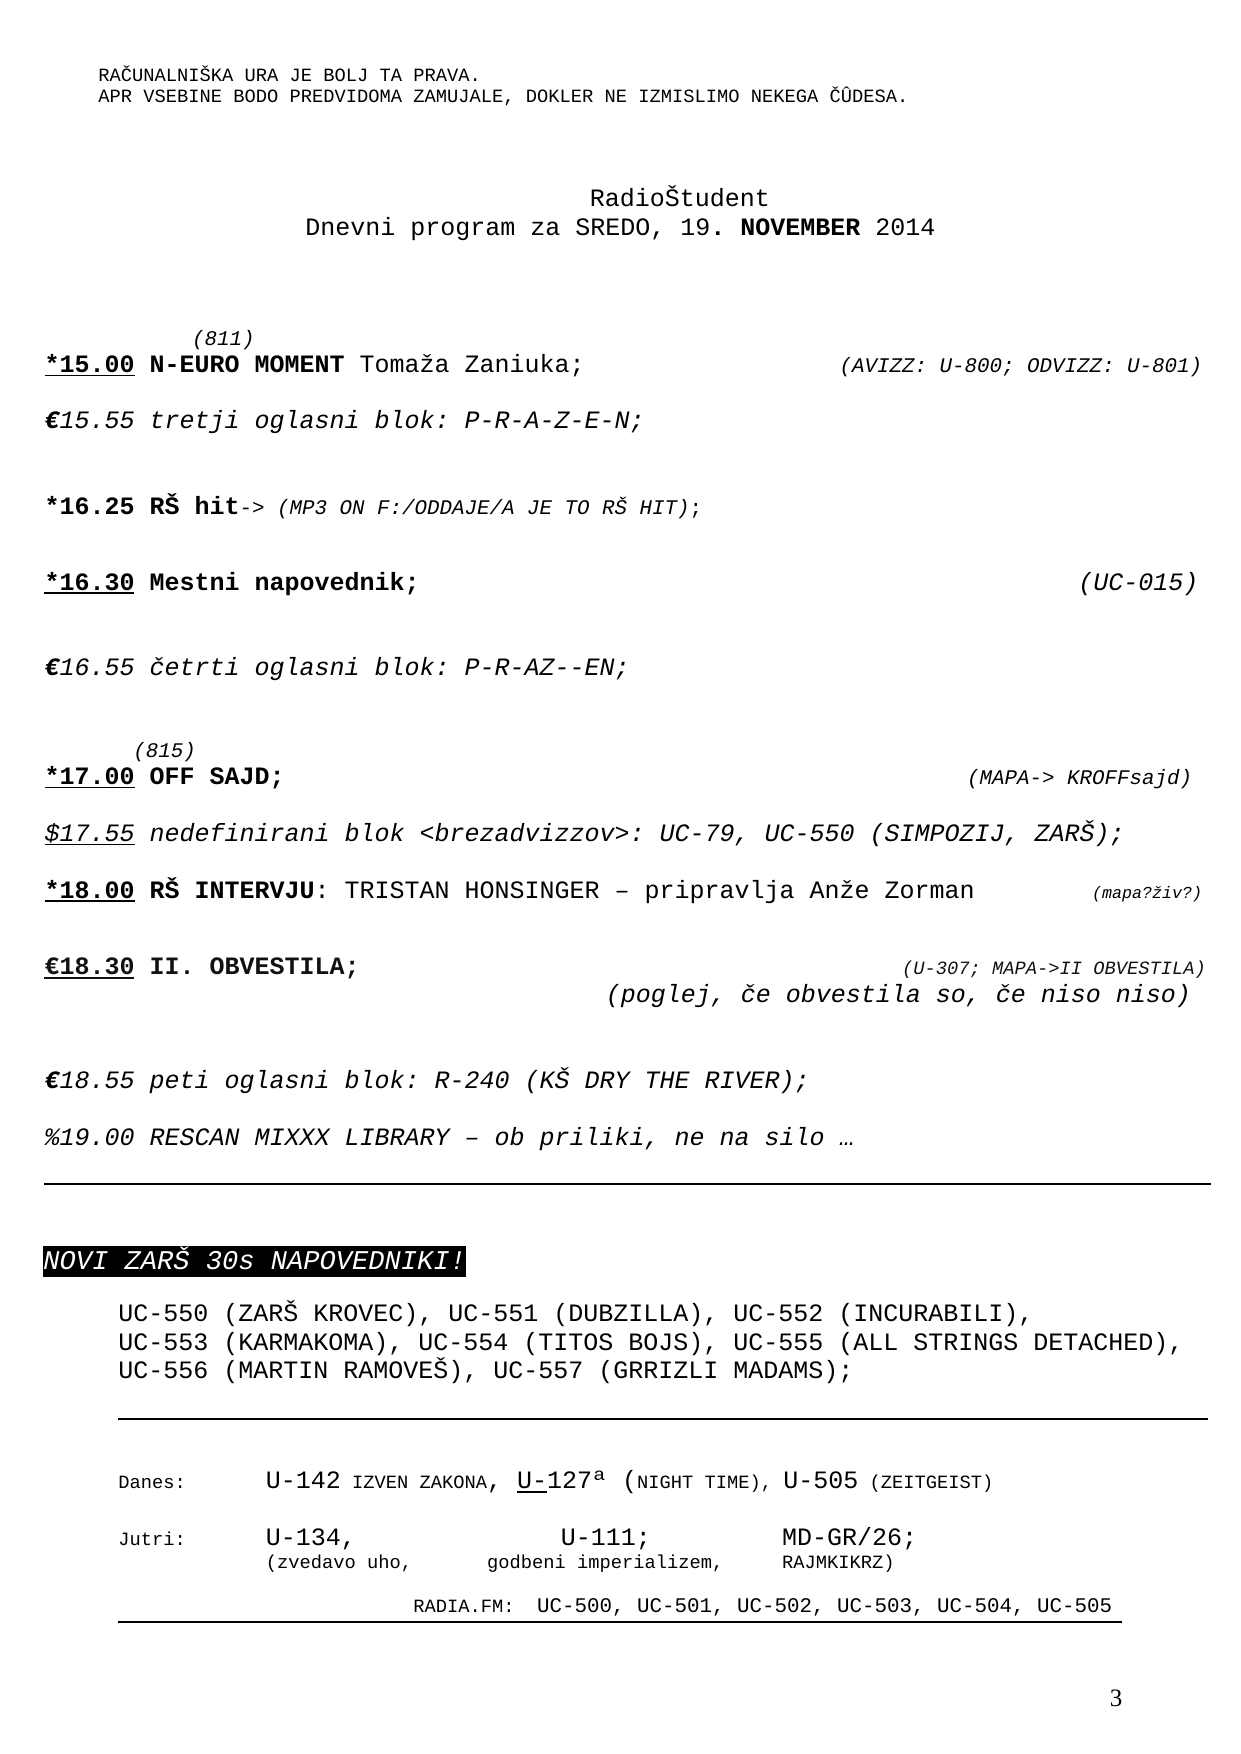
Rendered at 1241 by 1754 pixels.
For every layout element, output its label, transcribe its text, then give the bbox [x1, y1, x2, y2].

text Danes: U-142 IZVEN ZAKONA, U-127ª (NIGHT TIME), U-505 (ZEITGEIST) [118, 1468, 1226, 1496]
text UC-553 (KARMAKOMA), UC-554 (TITOS BOJS), UC-555 (ALL STRINGS DETACHED), [118, 1329, 1208, 1357]
text RadioŠtudent [118, 186, 1240, 214]
text €15.55 tretji oglasni blok: P-R-A-Z-E-N; [44, 408, 1211, 436]
text UC-550 (ZARŠ KROVEC), UC-551 (DUBZILLA), UC-552 (INCURABILI), [118, 1301, 1208, 1329]
text RADIA.FM: UC-500, UC-501, UC-502, UC-503, UC-504, UC-505 [118, 1595, 1122, 1621]
text *16.30 Mestni napovednik; (UC-015) [44, 569, 1211, 597]
text *17.00 OFF SAJD; (MAPA-> KROFFsajd) [44, 763, 1211, 792]
text *15.00 N-EURO MOMENT Tomaža Zaniuka; (AVIZZ: U-800; ODVIZZ: U-801) [44, 351, 1211, 380]
text *16.25 RŠ hit-> (MP3 ON F:/ODDAJE/A JE TO RŠ HIT); [44, 493, 1211, 522]
text Dnevni program za SREDO, 19. NOVEMBER 2014 [118, 214, 1122, 243]
text €16.55 četrti oglasni blok: P-R-AZ--EN; [44, 654, 1211, 682]
text Jutri: U-134, U-111; MD-GR/26; [118, 1524, 1122, 1553]
text %19.00 RESCAN MIXXX LIBRARY – ob priliki, ne na silo … [44, 1124, 1211, 1152]
text (poglej, če obvestila so, če niso niso) [45, 982, 1197, 1010]
text €18.55 peti oglasni blok: R-240 (KŠ DRY THE RIVER); [44, 1067, 1211, 1096]
text (811) [45, 328, 1197, 351]
text APR VSEBINE BODO PREDVIDOMA ZAMUJALE, DOKLER NE IZMISLIMO NEKEGA ČÛDESA. [98, 87, 1203, 108]
text UC-556 (MARTIN RAMOVEŠ), UC-557 (GRRIZLI MADAMS); [118, 1357, 1208, 1386]
text NOVI ZARŠ 30s NAPOVEDNIKI! [43, 1246, 1187, 1277]
text (815) [45, 740, 1197, 763]
text RAČUNALNIŠKA URA JE BOLJ TA PRAVA. [98, 66, 1203, 87]
text *18.00 RŠ INTERVJU: TRISTAN HONSINGER – pripravlja Anže Zorman (mapa?živ?) [44, 877, 1211, 906]
text $17.55 nedefinirani blok <brezadvizzov>: UC-79, UC-550 (SIMPOZIJ, ZARŠ); [44, 821, 1211, 849]
text (zvedavo uho, godbeni imperializem, RAJMKIKRZ) [118, 1553, 1240, 1574]
text €18.30 II. OBVESTILA; (U-307; MAPA->II OBVESTILA) [44, 954, 1211, 982]
